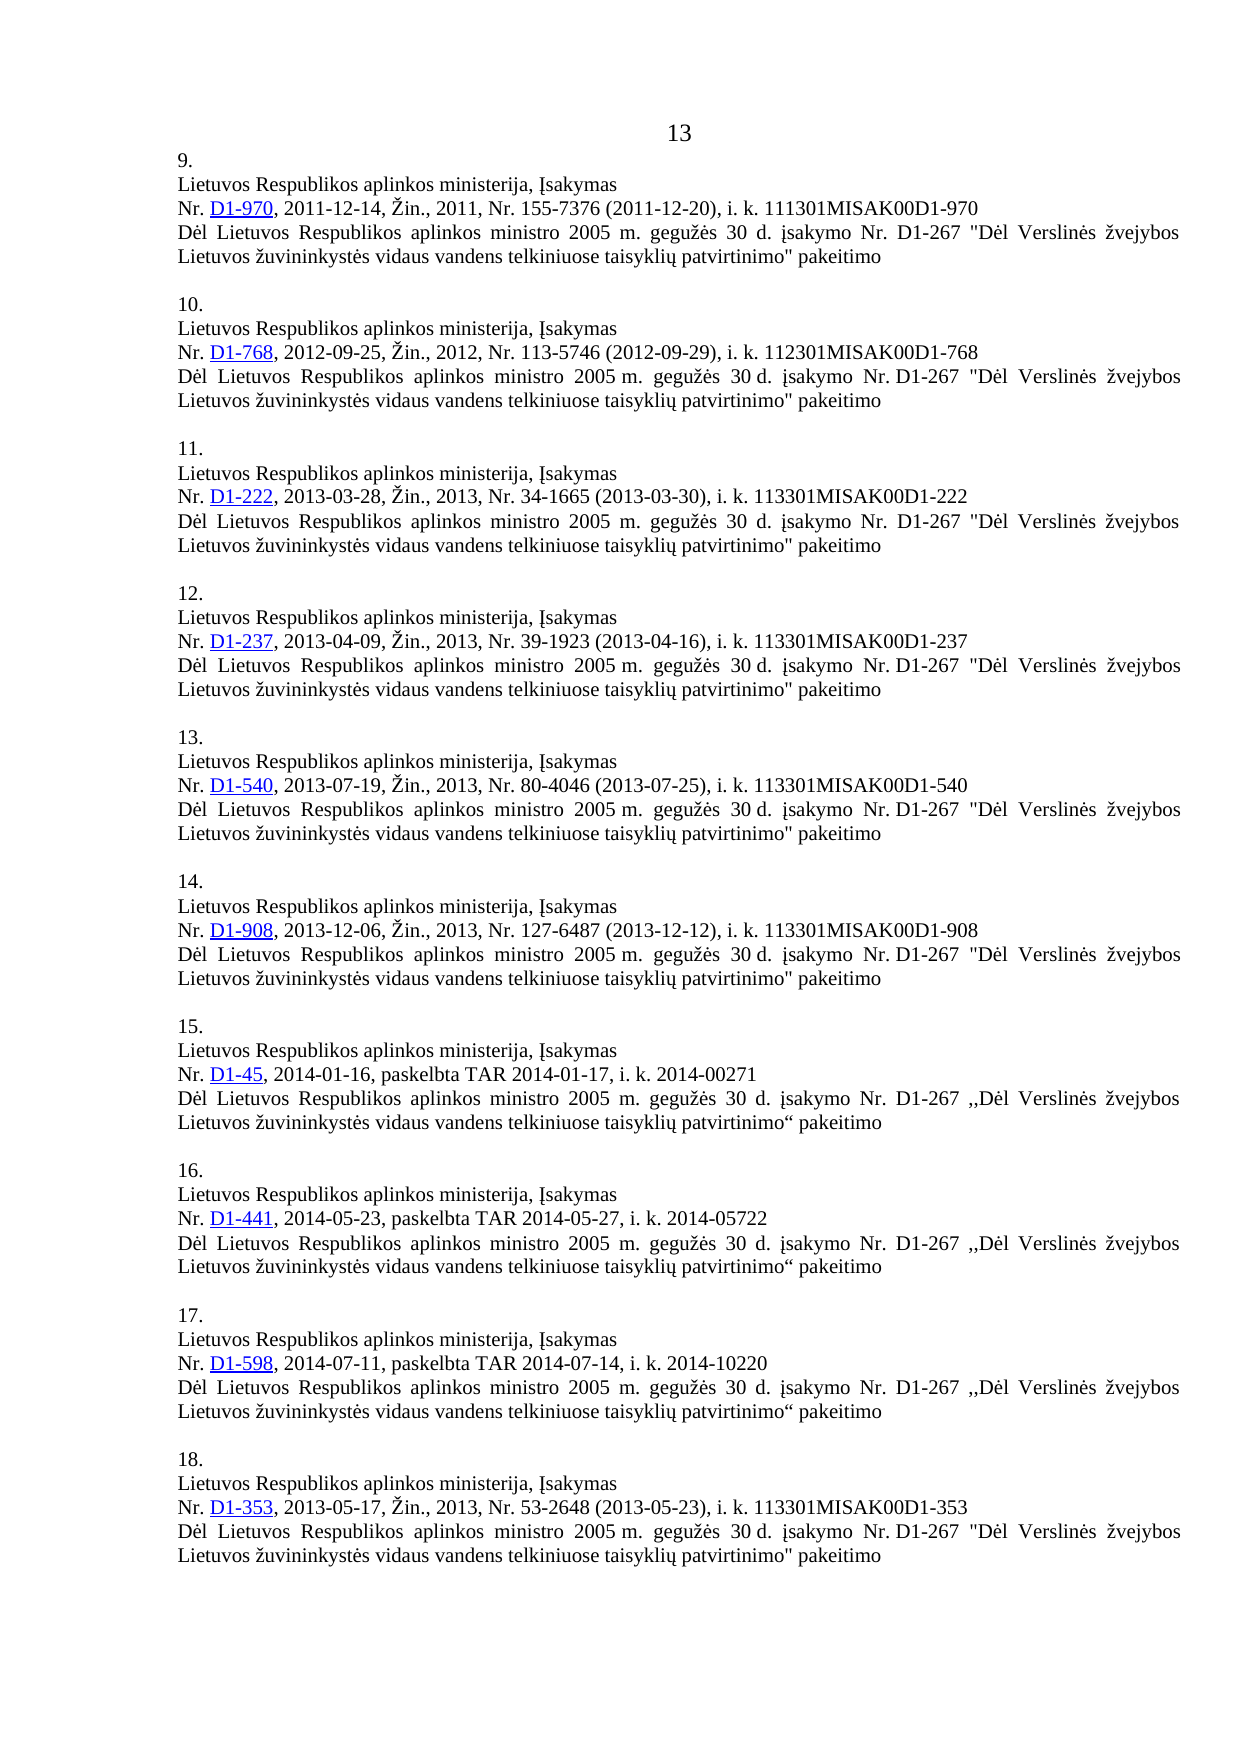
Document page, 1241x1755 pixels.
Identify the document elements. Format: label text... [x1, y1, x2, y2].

text 15. [177, 1014, 1181, 1038]
text Dėl Lietuvos Respublikos aplinkos ministro 2005 m. gegužės 30 d. įsakymo Nr. D1-267 ,,Dėl Verslinės žvejybos Lietuvos žuvininkystės vidaus vandens telkiniuose taisyklių patvirtinimo“ pakeitimo [177, 1230, 1181, 1278]
text 14. [177, 869, 1181, 893]
text 12. [177, 581, 1181, 605]
text Nr. D1-908, 2013-12-06, Žin., 2013, Nr. 127-6487 (2013-12-12), i. k. 113301MISAK00D1-908 [177, 918, 1181, 942]
text Nr. D1-768, 2012-09-25, Žin., 2012, Nr. 113-5746 (2012-09-29), i. k. 112301MISAK00D1-768 [177, 340, 1181, 364]
text Dėl Lietuvos Respublikos aplinkos ministro 2005 m. gegužės 30 d. įsakymo Nr. D1-267 "Dėl Verslinės žvejybos Lietuvos žuvininkystės vidaus vandens telkiniuose taisyklių patvirtinimo" pakeitimo [177, 797, 1181, 845]
text Lietuvos Respublikos aplinkos ministerija, Įsakymas [177, 1038, 1181, 1062]
text 16. [177, 1158, 1181, 1182]
text Lietuvos Respublikos aplinkos ministerija, Įsakymas [177, 1327, 1181, 1351]
text 11. [177, 436, 1181, 460]
text Dėl Lietuvos Respublikos aplinkos ministro 2005 m. gegužės 30 d. įsakymo Nr. D1-267 ,,Dėl Verslinės žvejybos Lietuvos žuvininkystės vidaus vandens telkiniuose taisyklių patvirtinimo“ pakeitimo [177, 1086, 1181, 1134]
text Lietuvos Respublikos aplinkos ministerija, Įsakymas [177, 749, 1181, 773]
text Lietuvos Respublikos aplinkos ministerija, Įsakymas [177, 1471, 1181, 1495]
text Lietuvos Respublikos aplinkos ministerija, Įsakymas [177, 316, 1181, 340]
text Nr. D1-45, 2014-01-16, paskelbta TAR 2014-01-17, i. k. 2014-00271 [177, 1062, 1181, 1086]
text 9. [177, 148, 1181, 172]
text Lietuvos Respublikos aplinkos ministerija, Įsakymas [177, 460, 1181, 484]
text Dėl Lietuvos Respublikos aplinkos ministro 2005 m. gegužės 30 d. įsakymo Nr. D1-267 "Dėl Verslinės žvejybos Lietuvos žuvininkystės vidaus vandens telkiniuose taisyklių patvirtinimo" pakeitimo [177, 220, 1181, 268]
text Nr. D1-441, 2014-05-23, paskelbta TAR 2014-05-27, i. k. 2014-05722 [177, 1206, 1181, 1230]
text Nr. D1-970, 2011-12-14, Žin., 2011, Nr. 155-7376 (2011-12-20), i. k. 111301MISAK00D1-970 [177, 196, 1181, 220]
text Nr. D1-598, 2014-07-11, paskelbta TAR 2014-07-14, i. k. 2014-10220 [177, 1351, 1181, 1375]
text Dėl Lietuvos Respublikos aplinkos ministro 2005 m. gegužės 30 d. įsakymo Nr. D1-267 "Dėl Verslinės žvejybos Lietuvos žuvininkystės vidaus vandens telkiniuose taisyklių patvirtinimo" pakeitimo [177, 942, 1181, 990]
text 18. [177, 1447, 1181, 1471]
text Lietuvos Respublikos aplinkos ministerija, Įsakymas [177, 893, 1181, 918]
text Dėl Lietuvos Respublikos aplinkos ministro 2005 m. gegužės 30 d. įsakymo Nr. D1-267 "Dėl Verslinės žvejybos Lietuvos žuvininkystės vidaus vandens telkiniuose taisyklių patvirtinimo" pakeitimo [177, 508, 1181, 557]
text 13. [177, 725, 1181, 749]
text Lietuvos Respublikos aplinkos ministerija, Įsakymas [177, 172, 1181, 196]
text Nr. D1-353, 2013-05-17, Žin., 2013, Nr. 53-2648 (2013-05-23), i. k. 113301MISAK00D1-353 [177, 1495, 1181, 1519]
text 17. [177, 1303, 1181, 1327]
text Dėl Lietuvos Respublikos aplinkos ministro 2005 m. gegužės 30 d. įsakymo Nr. D1-267 "Dėl Verslinės žvejybos Lietuvos žuvininkystės vidaus vandens telkiniuose taisyklių patvirtinimo" pakeitimo [177, 364, 1181, 412]
text Nr. D1-222, 2013-03-28, Žin., 2013, Nr. 34-1665 (2013-03-30), i. k. 113301MISAK00D1-222 [177, 484, 1181, 508]
text Nr. D1-237, 2013-04-09, Žin., 2013, Nr. 39-1923 (2013-04-16), i. k. 113301MISAK00D1-237 [177, 629, 1181, 653]
text Lietuvos Respublikos aplinkos ministerija, Įsakymas [177, 1182, 1181, 1206]
text Lietuvos Respublikos aplinkos ministerija, Įsakymas [177, 605, 1181, 629]
text Dėl Lietuvos Respublikos aplinkos ministro 2005 m. gegužės 30 d. įsakymo Nr. D1-267 "Dėl Verslinės žvejybos Lietuvos žuvininkystės vidaus vandens telkiniuose taisyklių patvirtinimo" pakeitimo [177, 653, 1181, 701]
text 10. [177, 292, 1181, 316]
text Dėl Lietuvos Respublikos aplinkos ministro 2005 m. gegužės 30 d. įsakymo Nr. D1-267 ,,Dėl Verslinės žvejybos Lietuvos žuvininkystės vidaus vandens telkiniuose taisyklių patvirtinimo“ pakeitimo [177, 1375, 1181, 1423]
text Dėl Lietuvos Respublikos aplinkos ministro 2005 m. gegužės 30 d. įsakymo Nr. D1-267 "Dėl Verslinės žvejybos Lietuvos žuvininkystės vidaus vandens telkiniuose taisyklių patvirtinimo" pakeitimo [177, 1519, 1181, 1567]
text Nr. D1-540, 2013-07-19, Žin., 2013, Nr. 80-4046 (2013-07-25), i. k. 113301MISAK00D1-540 [177, 773, 1181, 797]
